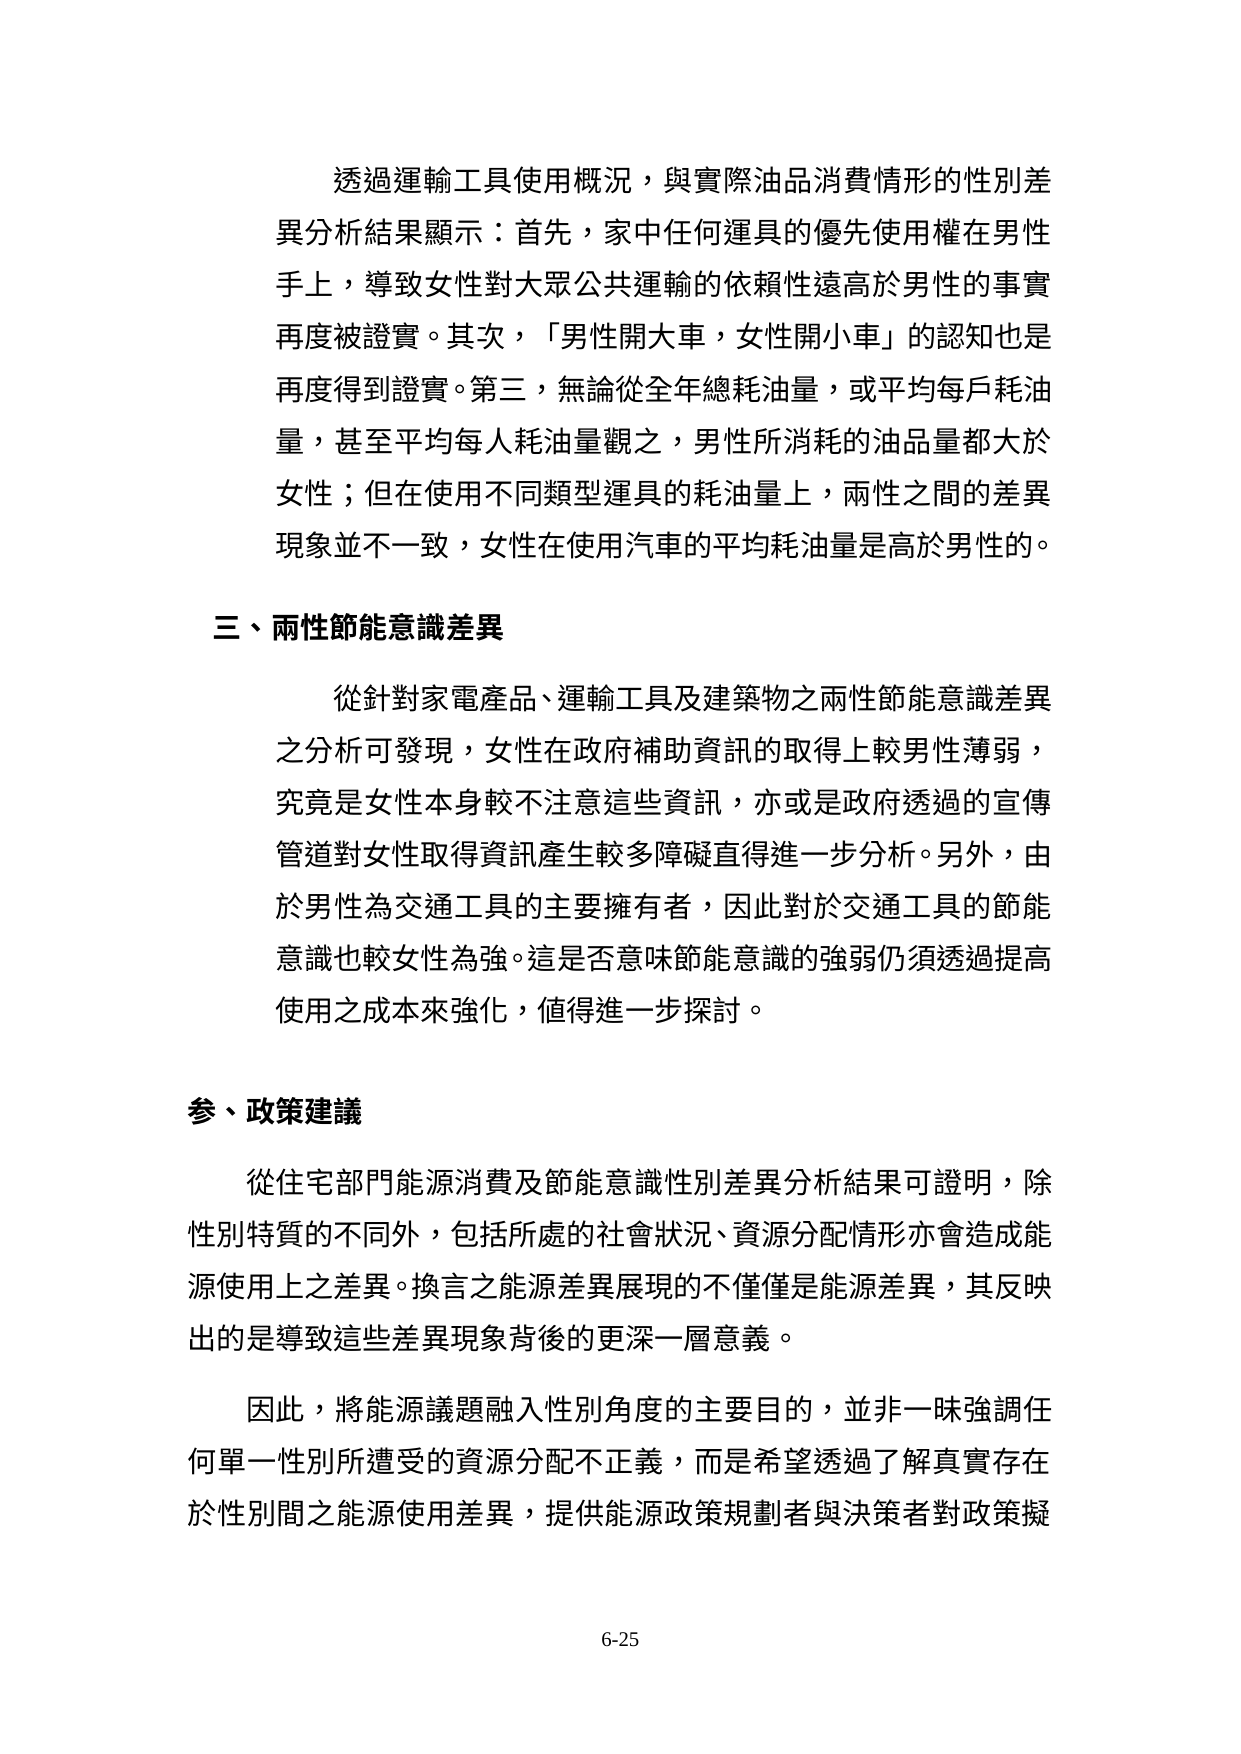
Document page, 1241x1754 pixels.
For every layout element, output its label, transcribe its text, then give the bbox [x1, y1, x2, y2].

subtitle 参、政策建議 [187, 1088, 1053, 1131]
subtitle 從針對家電產品、運輸工具及建築物之兩性節能意識差異之分析可發現，女性在政府補助資訊的取得上較男性薄弱，究竟是女性本身較不注意這些資訊，亦或是政府透過的宣傳管道對女性取得資訊產生較多障礙直得進一步分析。另外，由於男性為交通工具的主要擁有者，因此對於交通工具的節能意識也較女性為強。這是否意味節能意識的強弱仍須透過提高使用之成本來強化，値得進一步探討。 [275, 668, 1053, 1032]
text 因此，將能源議題融入性別角度的主要目的，並非一昧強調任何單一性別所遭受的資源分配不正義，而是希望透過了解真實存在於性別間之能源使用差異，提供能源政策規劃者與決策者對政策擬 [187, 1379, 1053, 1535]
text 三、兩性節能意識差異 [212, 604, 1053, 646]
text 從住宅部門能源消費及節能意識性別差異分析結果可證明，除性別特質的不同外，包括所處的社會狀況、資源分配情形亦會造成能源使用上之差異。換言之能源差異展現的不僅僅是能源差異，其反映出的是導致這些差異現象背後的更深一層意義。 [187, 1152, 1053, 1360]
subtitle 透過運輸工具使用概況，與實際油品消費情形的性別差異分析結果顯示：首先，家中任何運具的優先使用權在男性手上，導致女性對大眾公共運輸的依賴性遠高於男性的事實再度被證實。其次，「男性開大車，女性開小車」的認知也是再度得到證實。第三，無論從全年總耗油量，或平均每戶耗油量，甚至平均每人耗油量觀之，男性所消耗的油品量都大於女性；但在使用不同類型運具的耗油量上，兩性之間的差異現象並不一致，女性在使用汽車的平均耗油量是高於男性的。 [275, 150, 1053, 567]
